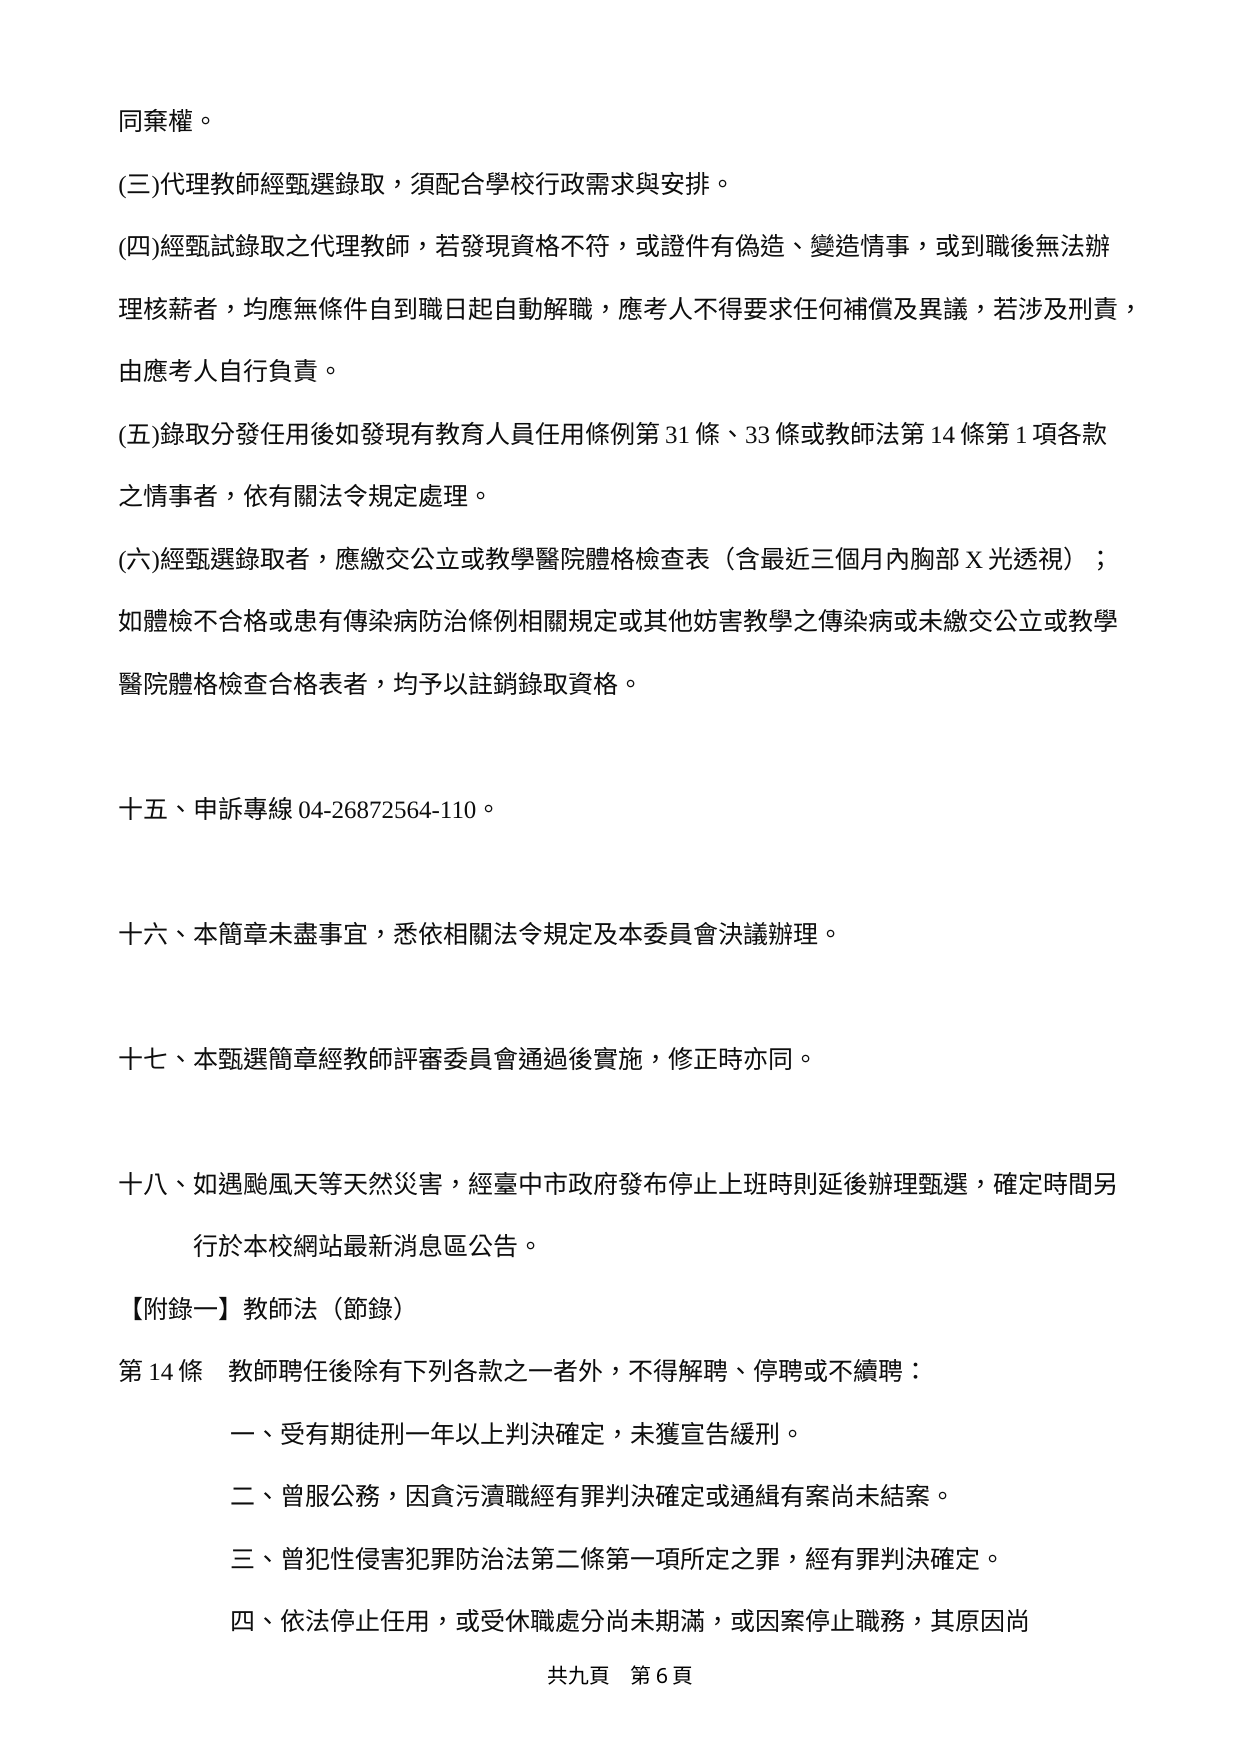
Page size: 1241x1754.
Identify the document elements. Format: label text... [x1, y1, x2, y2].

text (五)錄取分發任用後如發現有教育人員任用條例第31條、33條或教師法第14條第1項各款之情事者，依有關法令規定處理。 [118, 391, 1122, 516]
text (六)經甄選錄取者，應繳交公立或教學醫院體格檢查表（含最近三個月內胸部X光透視）；如體檢不合格或患有傳染病防治條例相關規定或其他妨害教學之傳染病或未繳交公立或教學醫院體格檢查合格表者，均予以註銷錄取資格。 [118, 516, 1122, 703]
text 四、依法停止任用，或受休職處分尚未期滿，或因案停止職務，其原因尚 [118, 1578, 1122, 1641]
text 十五、申訴專線04-26872564-110。 [118, 766, 1122, 828]
text 【附錄一】教師法（節錄） [118, 1266, 1122, 1328]
text 二、曾服公務，因貪污瀆職經有罪判決確定或通緝有案尚未結案。 [118, 1453, 1122, 1516]
text 十七、本甄選簡章經教師評審委員會通過後實施，修正時亦同。 [118, 1016, 1122, 1078]
text 三、曾犯性侵害犯罪防治法第二條第一項所定之罪，經有罪判決確定。 [118, 1516, 1122, 1578]
text 一、受有期徒刑一年以上判決確定，未獲宣告緩刑。 [118, 1391, 1122, 1453]
text 十六、本簡章未盡事宜，悉依相關法令規定及本委員會決議辦理。 [118, 891, 1122, 953]
text (四)經甄試錄取之代理教師，若發現資格不符，或證件有偽造、變造情事，或到職後無法辦理核薪者，均應無條件自到職日起自動解職，應考人不得要求任何補償及異議，若涉及刑責，由應考人自行負責。 [118, 203, 1122, 391]
text 第14條 教師聘任後除有下列各款之一者外，不得解聘、停聘或不續聘： [118, 1328, 1122, 1391]
text 十八、如遇颱風天等天然災害，經臺中市政府發布停止上班時則延後辦理甄選，確定時間另行於本校網站最新消息區公告。 [118, 1141, 1122, 1266]
text 同棄權。 [118, 78, 1122, 141]
text (三)代理教師經甄選錄取，須配合學校行政需求與安排。 [118, 141, 1122, 203]
